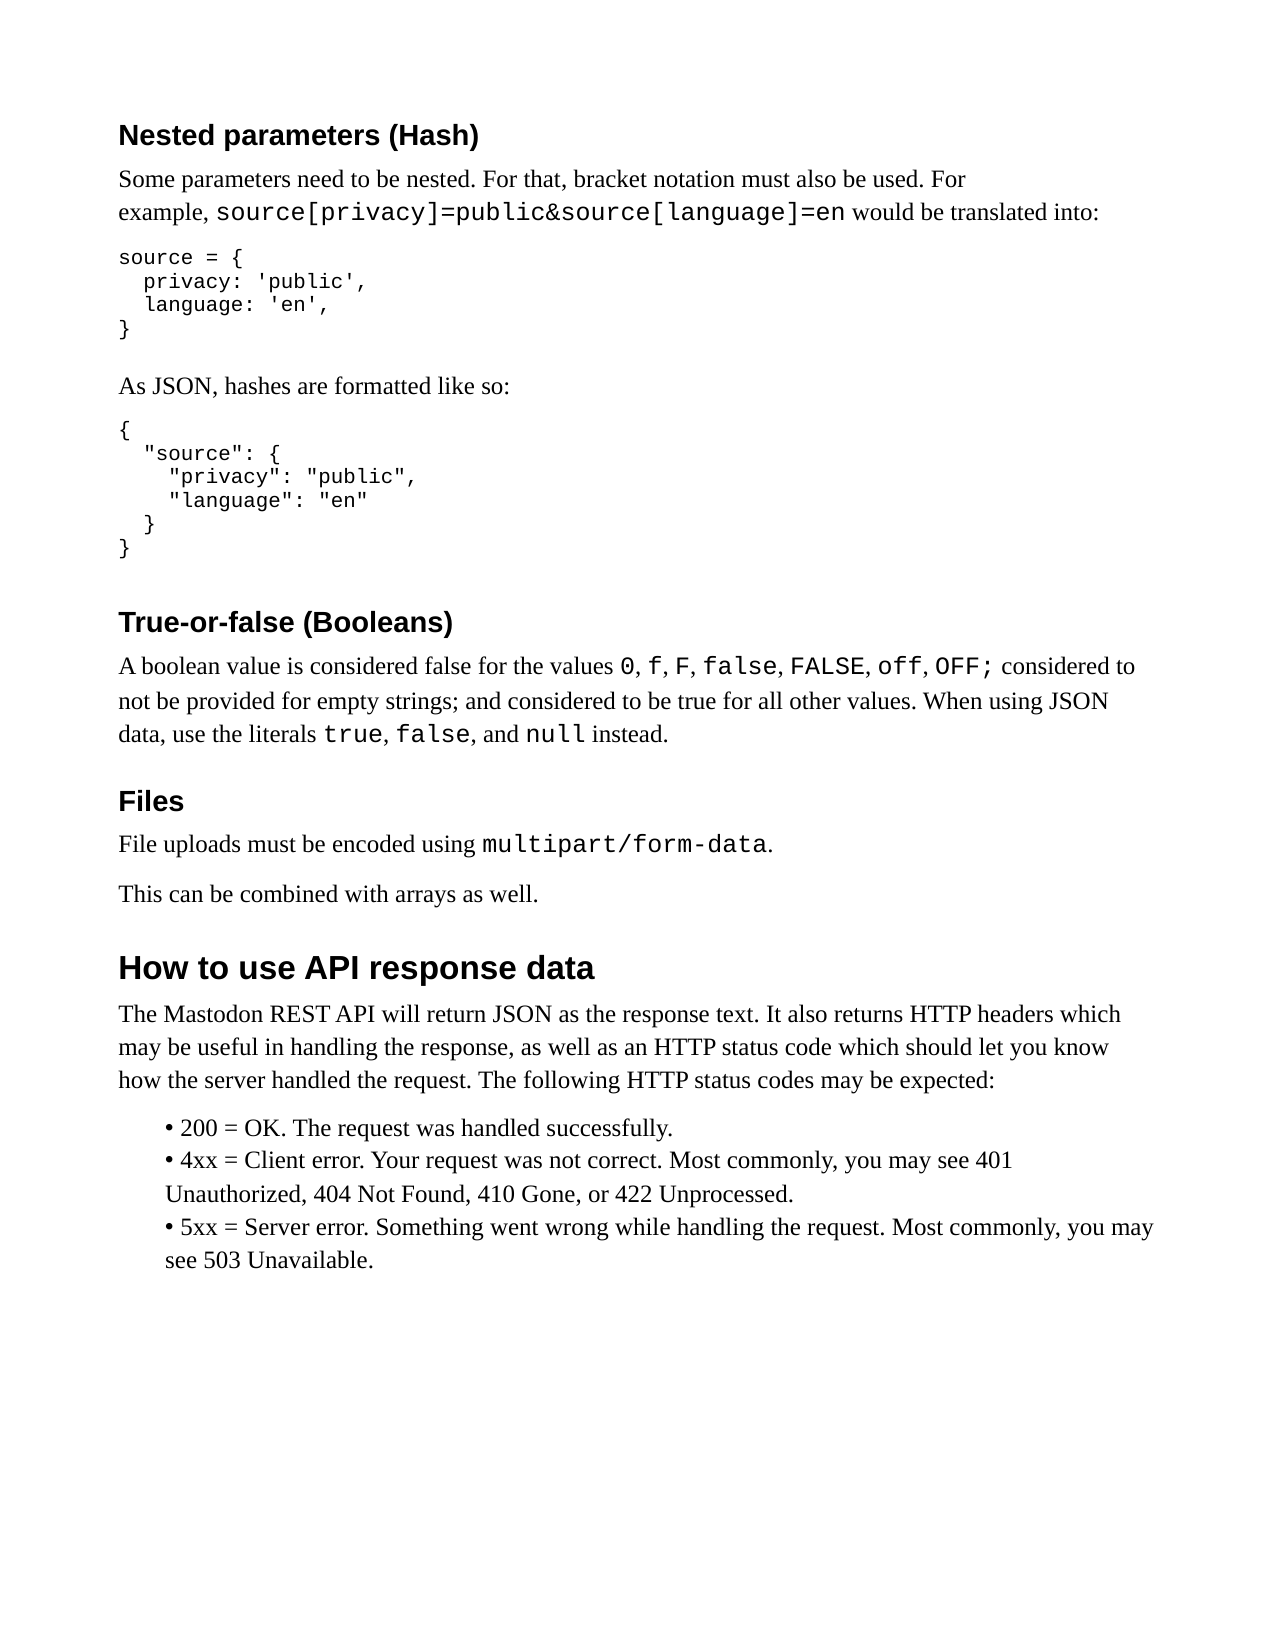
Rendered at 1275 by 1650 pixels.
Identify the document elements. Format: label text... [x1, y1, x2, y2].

text } [118, 537, 1157, 561]
list 200 = OK. The request was handled successfully. [165, 1113, 1157, 1141]
text A boolean value is considered false for the values 0, f, F, false, FALSE, off, OFF; considered to not be provided for empty strings; and considered to be true for all other values. When using JSON data, use the literals true, false, and null instead. [118, 651, 1157, 750]
text "language": "en" [118, 490, 1157, 513]
text { [118, 419, 1157, 442]
text } [118, 513, 1157, 537]
subtitle Nested parameters (Hash) [118, 118, 1157, 152]
text source = { [118, 247, 1157, 271]
list 5xx = Server error. Something went wrong while handling the request. Most commonly, you may see 503 Unavailable. [165, 1212, 1157, 1273]
text Some parameters need to be nested. For that, bracket notation must also be used. For example, source[privacy]=public&source[language]=en would be translated into: [118, 164, 1157, 228]
list 4xx = Client error. Your request was not correct. Most commonly, you may see 401 Unauthorized, 404 Not Found, 410 Gone, or 422 Unprocessed. [165, 1146, 1157, 1207]
text language: 'en', [118, 294, 1157, 318]
text The Mastodon REST API will return JSON as the response text. It also returns HTTP headers which may be useful in handling the response, as well as an HTTP status code which should let you know how the server handled the request. The following HTTP status codes may be expected: [118, 999, 1157, 1094]
text "privacy": "public", [118, 466, 1157, 490]
subtitle Files [118, 783, 1157, 817]
text This can be combined with arrays as well. [118, 879, 1157, 908]
text } [118, 318, 1157, 342]
text As JSON, hashes are formatted like so: [118, 371, 1157, 400]
subtitle How to use API response data [118, 948, 1157, 986]
subtitle True-or-false (Booleans) [118, 605, 1157, 638]
text privacy: 'public', [118, 271, 1157, 294]
text File uploads must be encoded using multipart/form-data. [118, 829, 1157, 860]
text "source": { [118, 442, 1157, 466]
